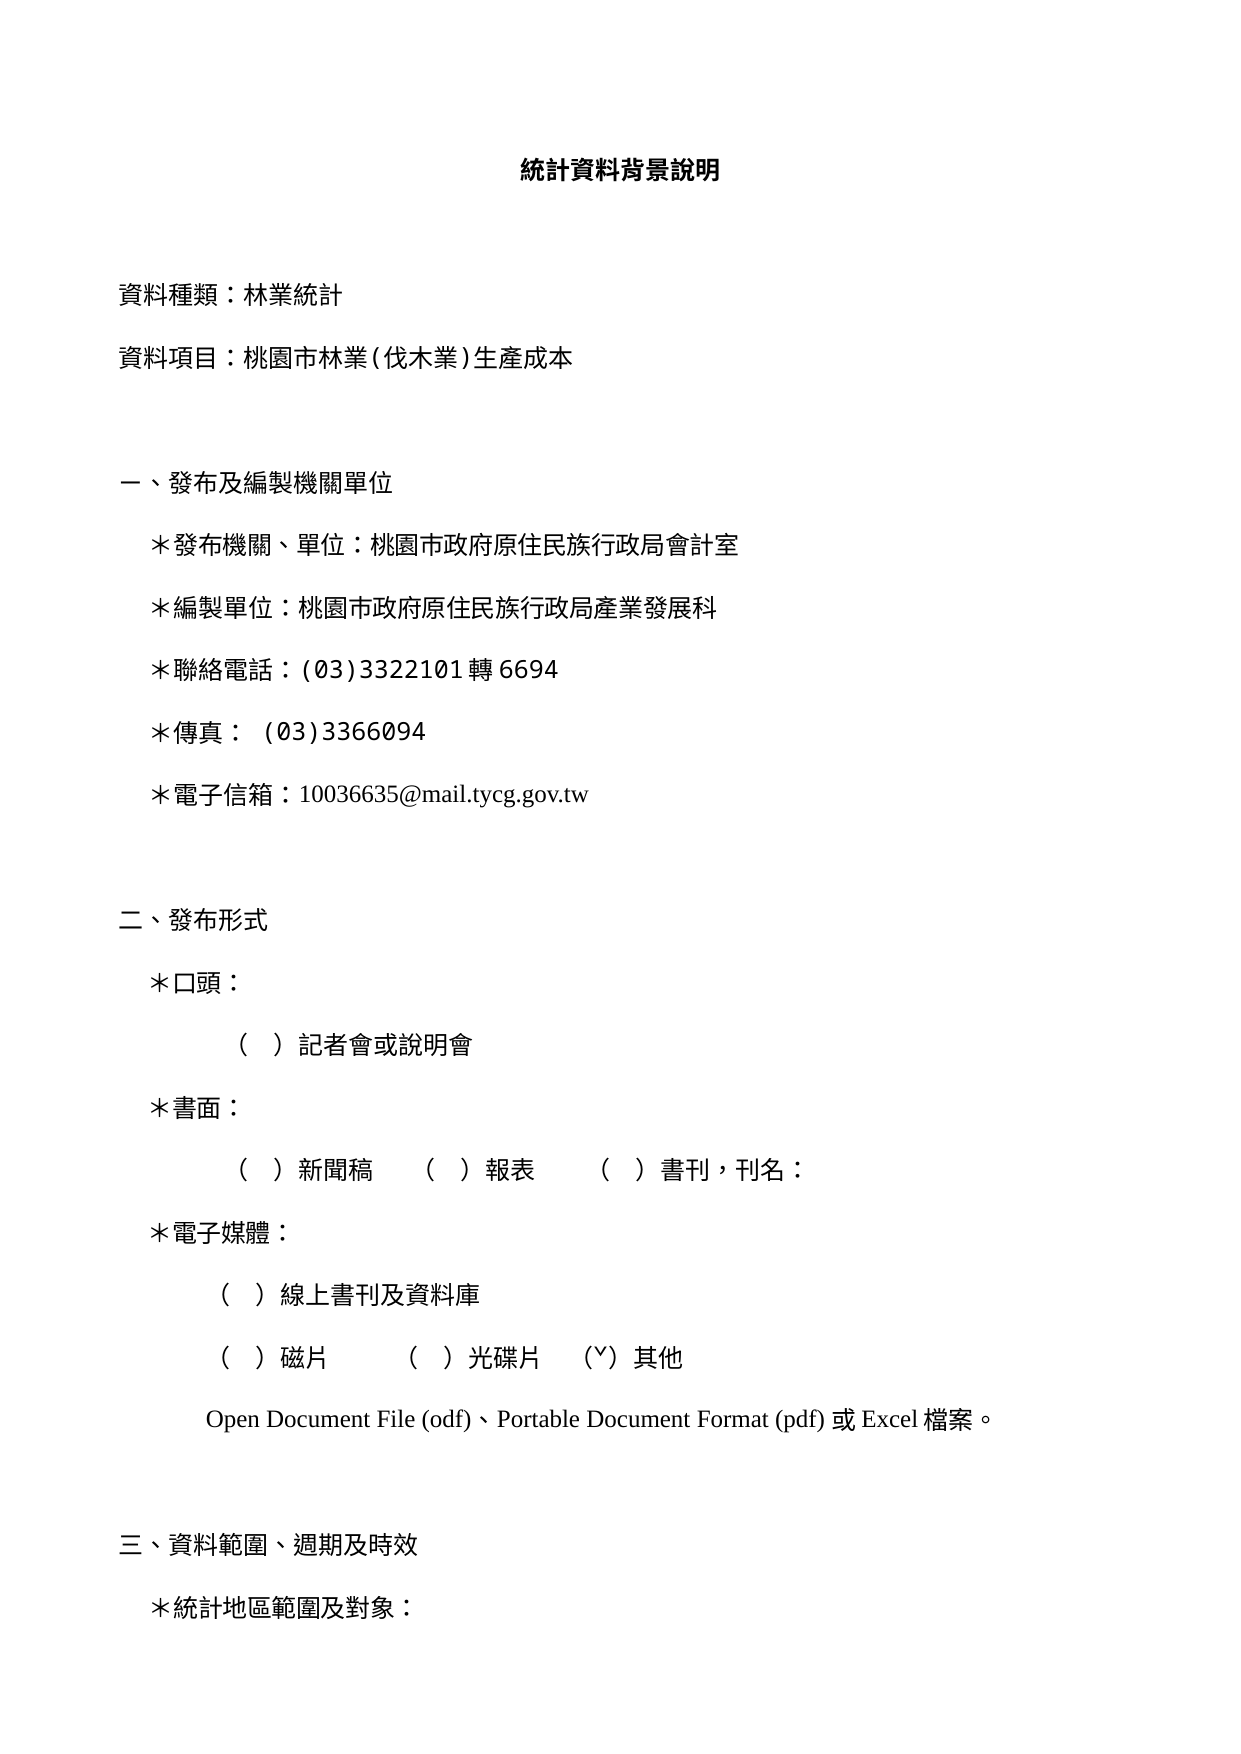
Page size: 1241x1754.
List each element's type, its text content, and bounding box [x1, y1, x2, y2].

text 資料項目：桃園市林業(伐木業)生產成本 [118, 314, 1122, 377]
text ㄧ、發布及編製機關單位 [118, 439, 1122, 502]
text 統計資料背景說明 [118, 127, 1122, 189]
text ＊發布機關、單位：桃園巿政府原住民族行政局會計室 [149, 502, 1122, 564]
text ＊電子媒體： [147, 1189, 1122, 1252]
text ＊書面： [147, 1064, 1122, 1127]
text Open Document File (odf)、Portable Document Format (pdf) 或Excel檔案。 [206, 1377, 1156, 1439]
text ＊編製單位：桃園巿政府原住民族行政局產業發展科 [149, 564, 1122, 627]
text （ ）記者會或說明會 [118, 1002, 1122, 1064]
text 資料種類：林業統計 [118, 252, 1122, 314]
text （ ）磁片 （ ）光碟片 （ˇ）其他 [206, 1314, 1156, 1377]
text ＊統計地區範圍及對象： [149, 1564, 1122, 1627]
text （ ）線上書刊及資料庫 [206, 1252, 1156, 1314]
text 二、發布形式 [118, 877, 1122, 939]
text ＊口頭： [147, 939, 1122, 1002]
text ＊電子信箱：10036635@mail.tycg.gov.tw [149, 752, 1122, 814]
text （ ）新聞稿 （ ）報表 （ ）書刊，刊名： [118, 1127, 1122, 1189]
text 三、資料範圍、週期及時效 [118, 1502, 1122, 1564]
text ＊聯絡電話：(03)3322101轉6694 [149, 627, 1122, 689]
text ＊傳真： (03)3366094 [149, 689, 1122, 752]
